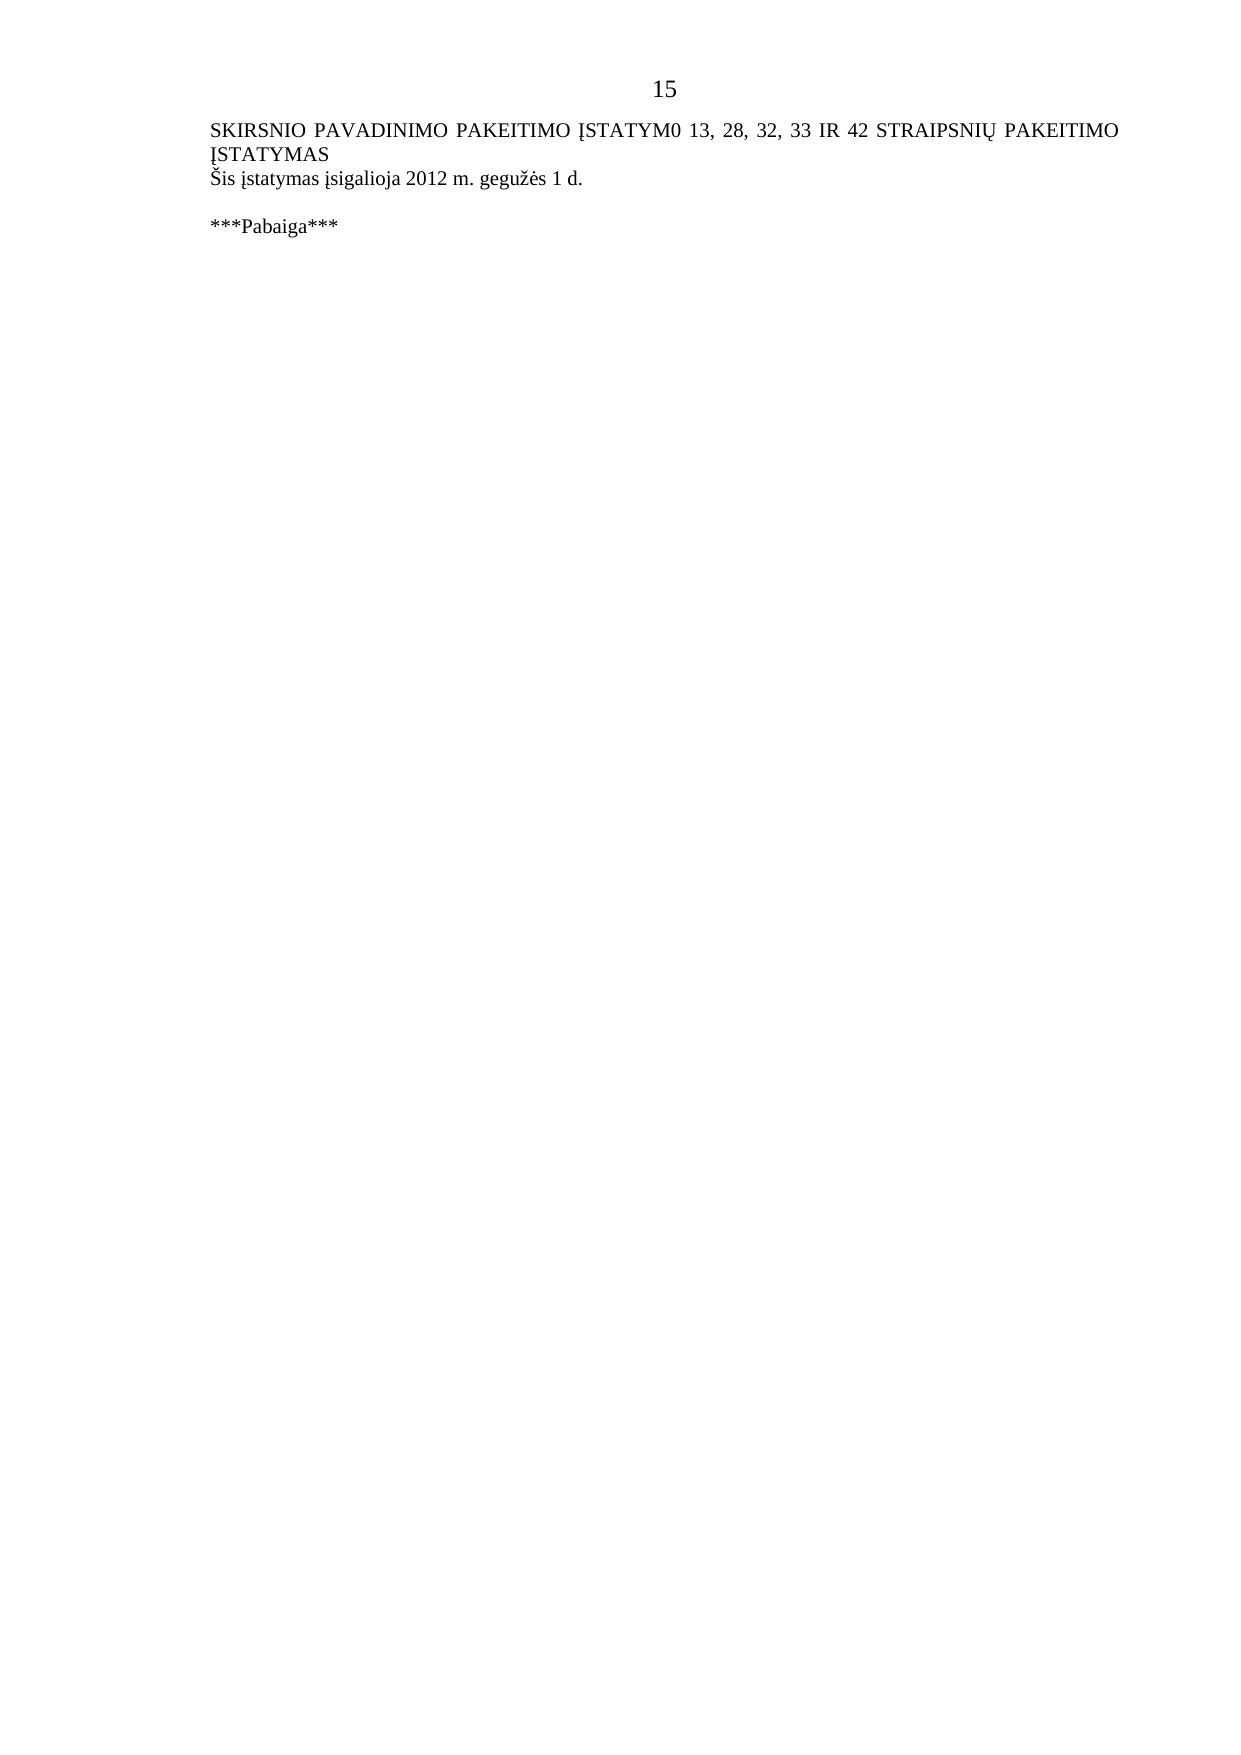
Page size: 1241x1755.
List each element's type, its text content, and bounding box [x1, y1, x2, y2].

text Šis įstatymas įsigalioja 2012 m. gegužės 1 d. [210, 166, 1120, 190]
text SKIRSNIO PAVADINIMO PAKEITIMO ĮSTATYM0 13, 28, 32, 33 IR 42 STRAIPSNIŲ PAKEITIMO ĮSTATYMAS [210, 118, 1120, 166]
text ***Pabaiga*** [210, 214, 1120, 238]
